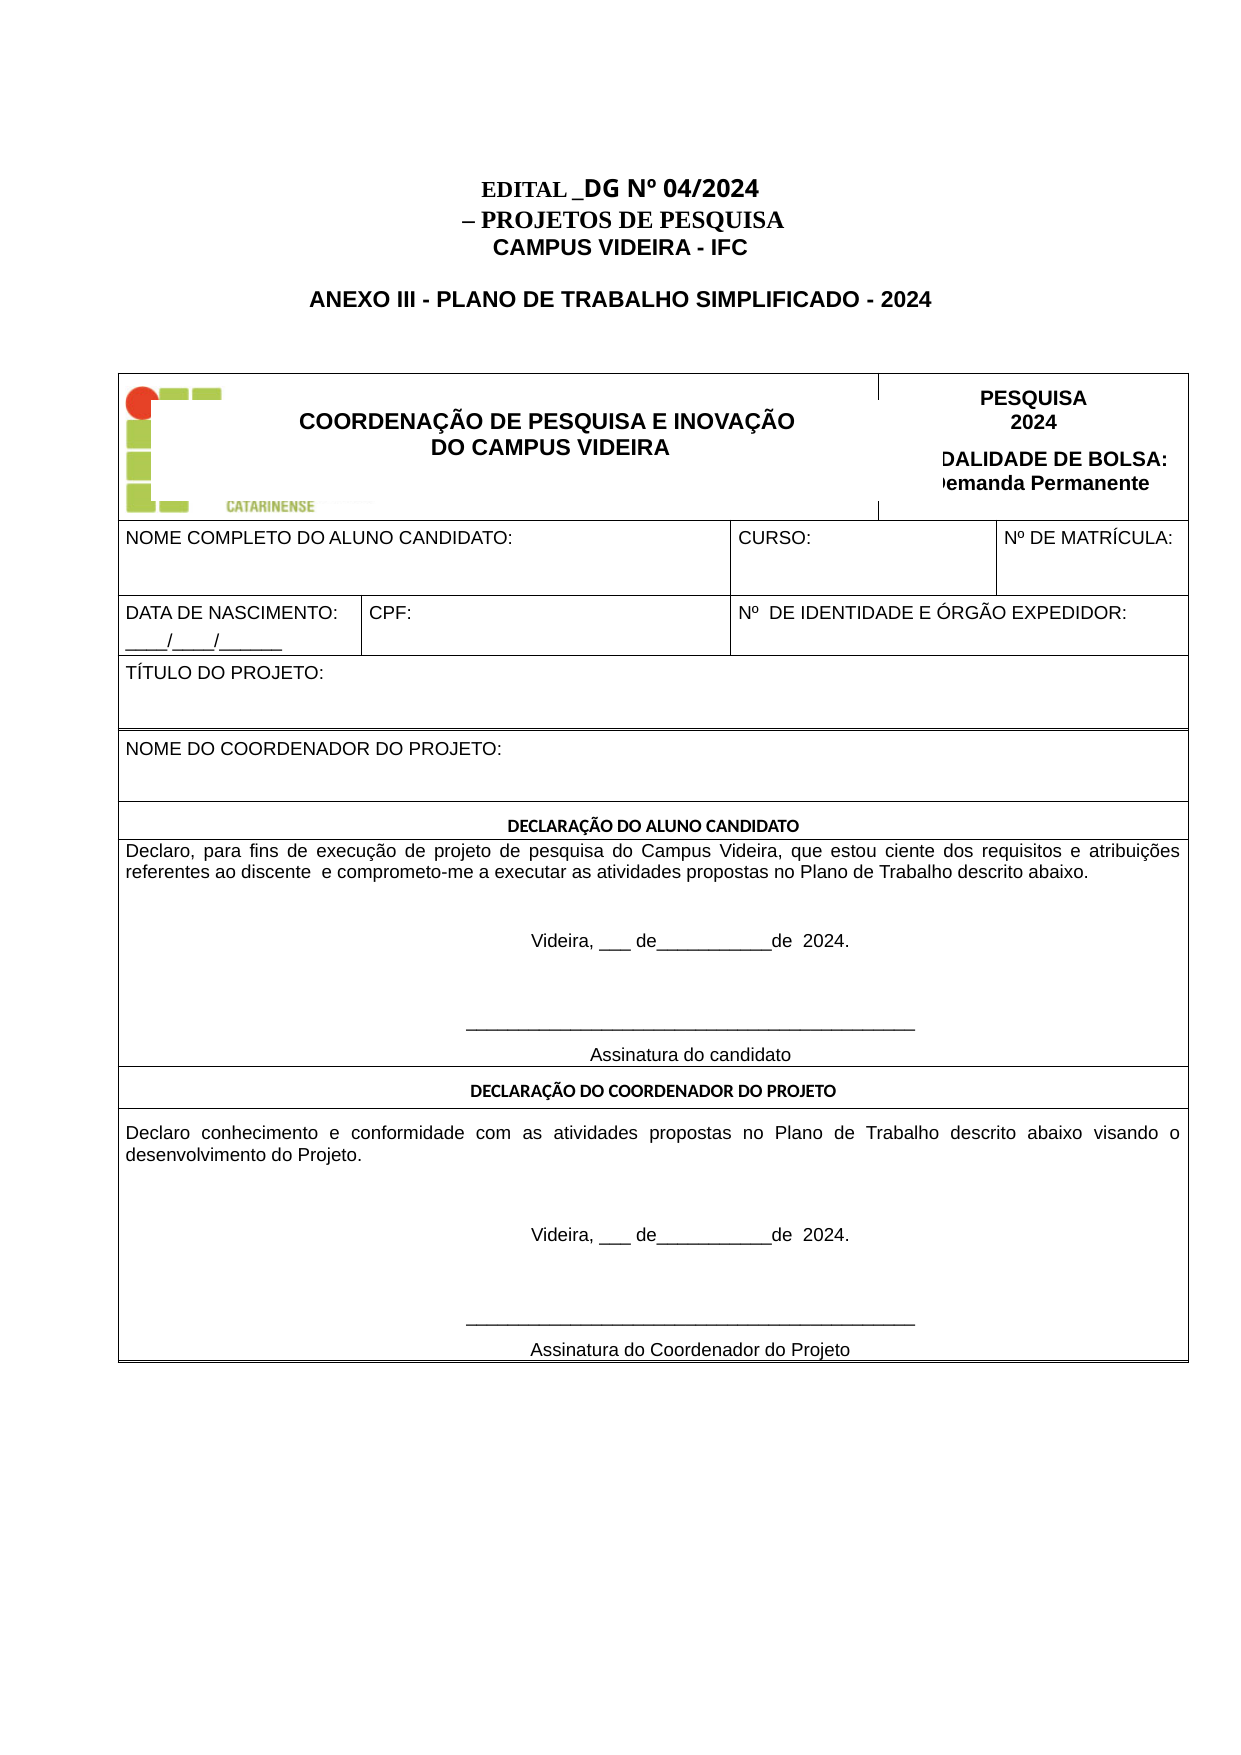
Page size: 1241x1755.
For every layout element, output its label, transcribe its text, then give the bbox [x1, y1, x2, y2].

text EDITAL _DG Nº 04/2024 [118, 171, 1122, 205]
table_cell DECLARAÇÃO DO COORDENADOR DO PROJETO [119, 1067, 1188, 1108]
text – PROJETOS DE PESQUISA [118, 205, 1122, 234]
table_header PESQUISA 2024 MODALIDADE DE BOLSA:  Demanda Permanente [879, 374, 1188, 519]
text ANEXO III - PLANO DE TRABALHO SIMPLIFICADO - 2024 [118, 286, 1122, 313]
table_cell TÍTULO DO PROJETO: [119, 656, 1188, 728]
table_cell CPF: [362, 596, 730, 654]
subtitle CAMPUS VIDEIRA - IFC [118, 234, 1122, 260]
table_cell Declaro conhecimento e conformidade com as atividades propostas no Plano de Trabalho descrito abaixo visando o desenvolvimento do Projeto. Videira, ___ de___________de 2024. ___________________________________________ Assinatura do Coordenador do Projeto [119, 1109, 1188, 1360]
table_cell NOME DO COORDENADOR DO PROJETO: [119, 731, 1188, 801]
table_cell Nº DE IDENTIDADE E ÓRGÃO EXPEDIDOR: [731, 596, 1188, 654]
table_cell NOME COMPLETO DO ALUNO CANDIDATO: [119, 521, 730, 594]
table_cell Nº DE MATRÍCULA: [997, 521, 1188, 594]
table_cell Declaro, para fins de execução de projeto de pesquisa do Campus Videira, que estou ciente dos requisitos e atribuições referentes ao discente e comprometo-me a executar as atividades propostas no Plano de Trabalho descrito abaixo. Videira, ___ de___________de 2024. ___________________________________________ Assinatura do candidato [119, 840, 1188, 1066]
table_cell DATA DE NASCIMENTO: ____/____/______ [119, 596, 361, 654]
table_cell CURSO: [731, 521, 996, 594]
table_header [119, 374, 943, 519]
table_cell DECLARAÇÃO DO ALUNO CANDIDATO [119, 802, 1188, 839]
